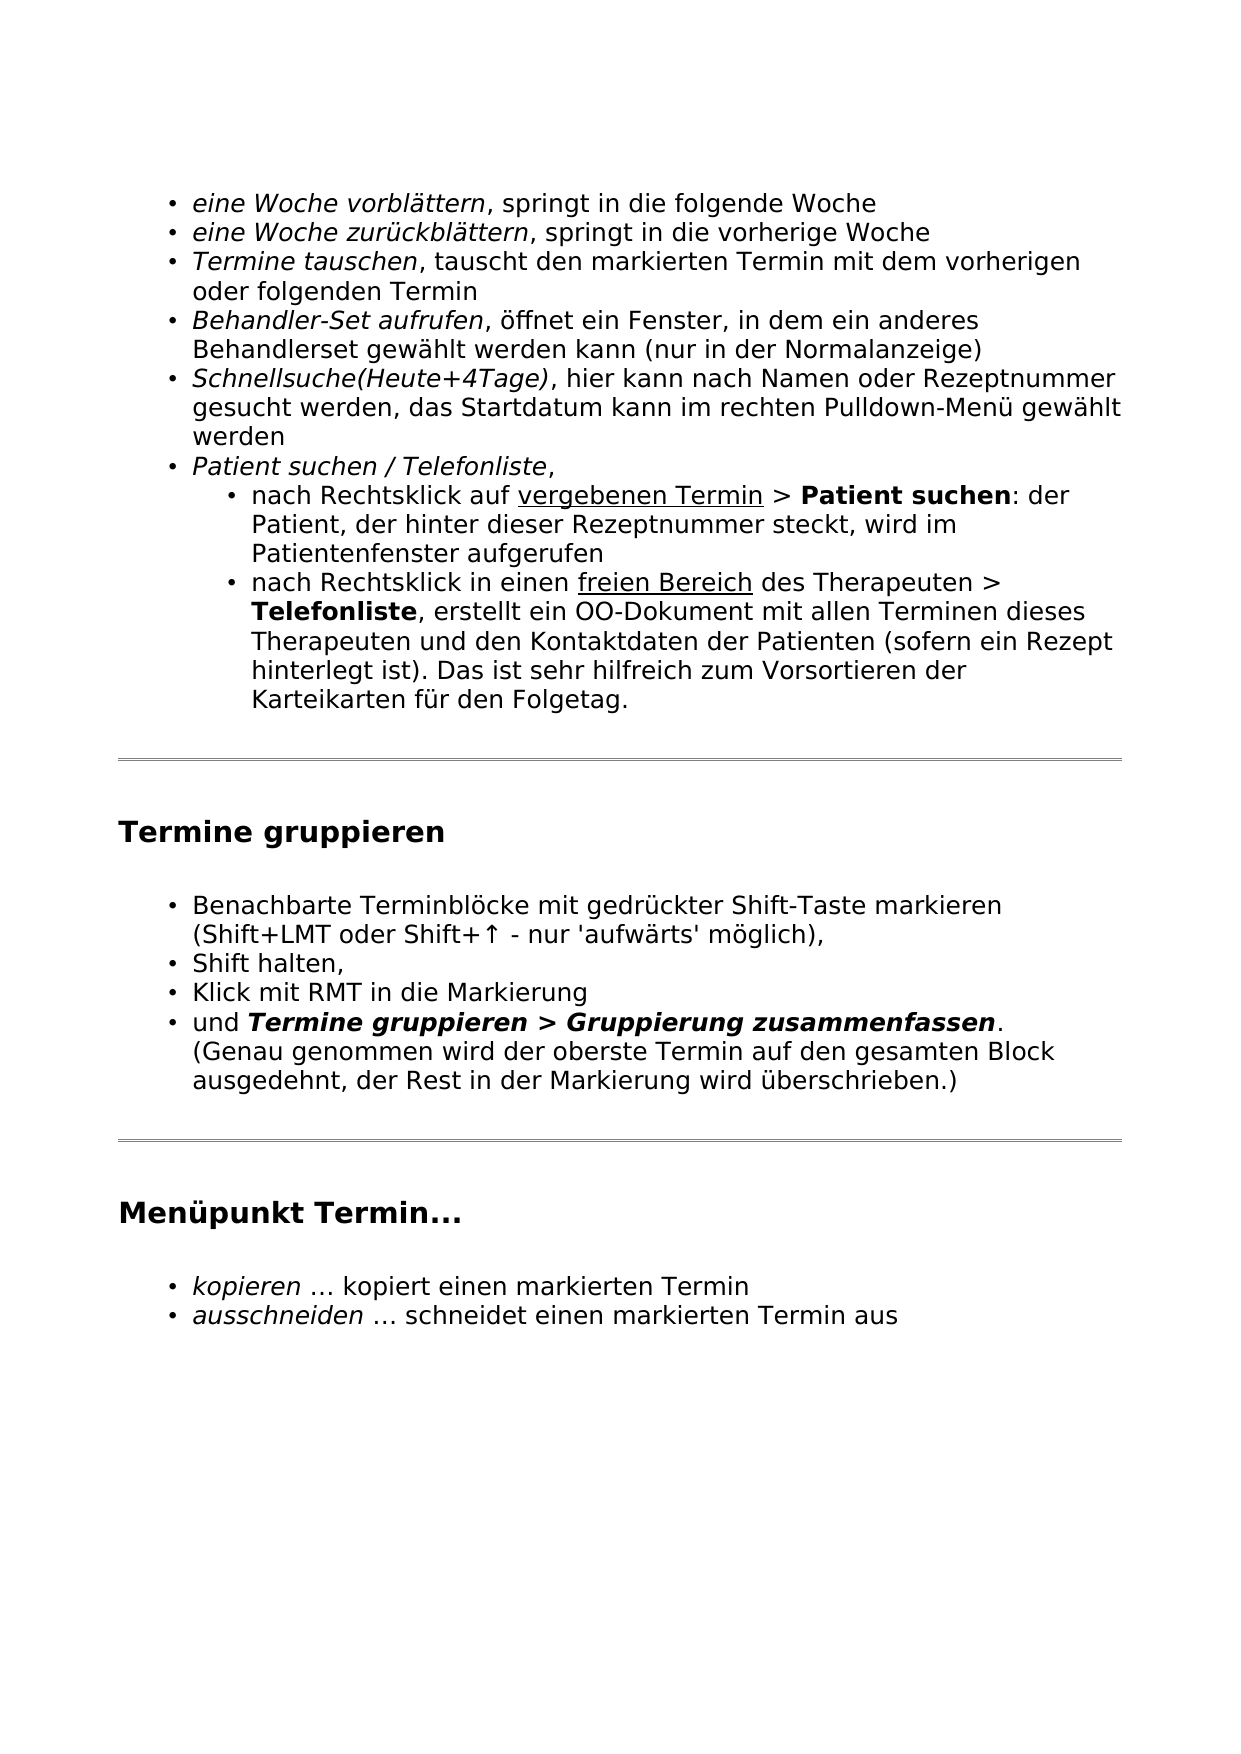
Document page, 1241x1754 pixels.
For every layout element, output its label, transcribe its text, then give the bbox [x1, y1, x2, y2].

list nach Rechtsklick in einen freien Bereich des Therapeuten > Telefonliste, erstellt ein OO-Dokument mit allen Terminen dieses Therapeuten und den Kontaktdaten der Patienten (sofern ein Rezept hinterlegt ist). Das ist sehr hilfreich zum Vorsortieren der Karteikarten für den Folgetag. [236, 568, 1122, 714]
list Shift halten, [177, 949, 1122, 978]
list ausschneiden … schneidet einen markierten Termin aus [177, 1301, 1122, 1330]
list Behandler-Set aufrufen, öffnet ein Fenster, in dem ein anderes Behandlerset gewählt werden kann (nur in der Normalanzeige) [177, 306, 1122, 364]
list Schnellsuche(Heute+4Tage), hier kann nach Namen oder Rezeptnummer gesucht werden, das Startdatum kann im rechten Pulldown-Menü gewählt werden [177, 364, 1122, 452]
list eine Woche vorblättern, springt in die folgende Woche [177, 189, 1122, 218]
text [118, 118, 1122, 147]
list Klick mit RMT in die Markierung [177, 978, 1122, 1008]
list nach Rechtsklick auf vergebenen Termin > Patient suchen: der Patient, der hinter dieser Rezeptnummer steckt, wird im Patientenfenster aufgerufen [236, 481, 1122, 568]
subtitle Menüpunkt Termin... [118, 1196, 1122, 1230]
list und Termine gruppieren > Gruppierung zusammenfassen. (Genau genommen wird der oberste Termin auf den gesamten Block ausgedehnt, der Rest in der Markierung wird überschrieben.) [177, 1008, 1122, 1095]
subtitle Termine gruppieren [118, 815, 1122, 849]
list Termine tauschen, tauscht den markierten Termin mit dem vorherigen oder folgenden Termin [177, 248, 1122, 306]
list kopieren … kopiert einen markierten Termin [177, 1272, 1122, 1301]
list eine Woche zurückblättern, springt in die vorherige Woche [177, 218, 1122, 248]
list Patient suchen / Telefonliste, [177, 452, 1122, 481]
list Benachbarte Terminblöcke mit gedrückter Shift-Taste markieren (Shift+LMT oder Shift+↑ - nur 'aufwärts' möglich), [177, 891, 1122, 949]
